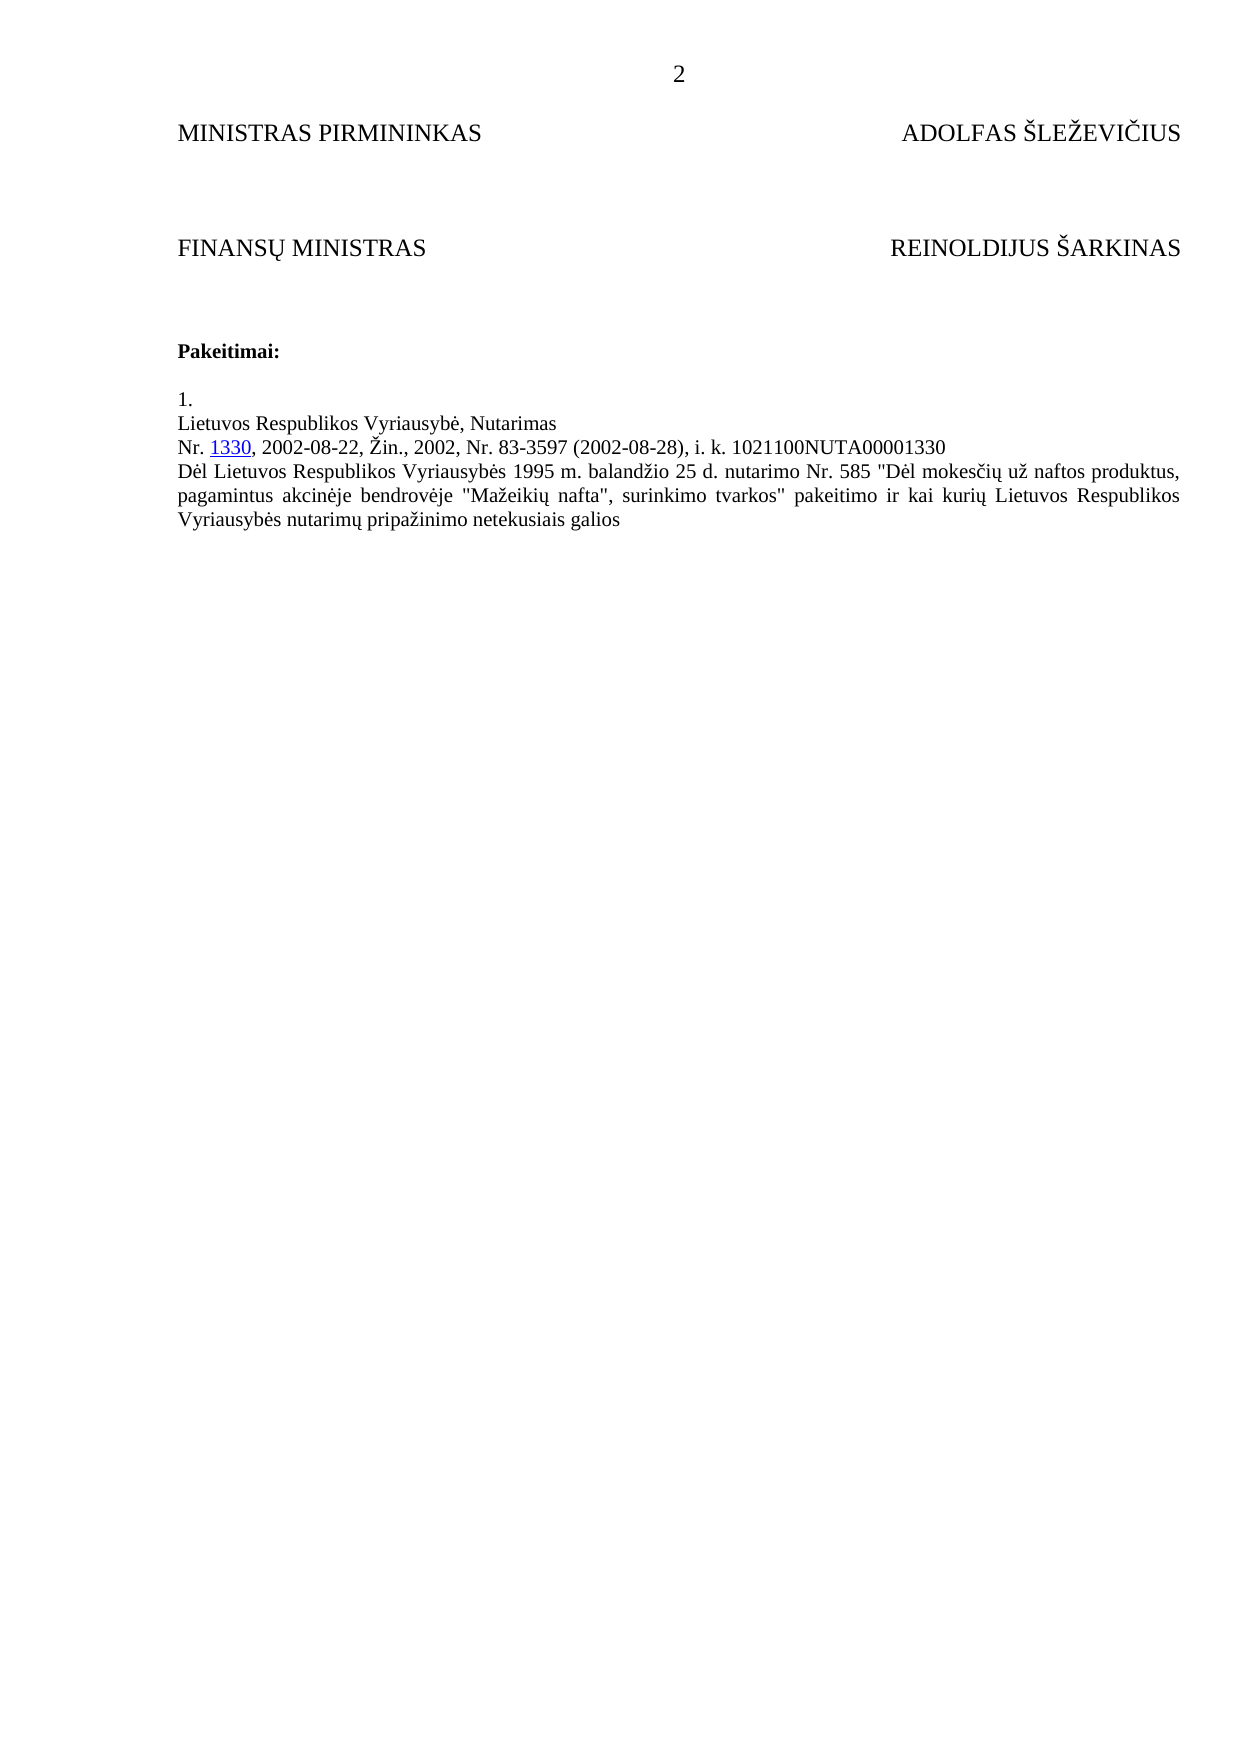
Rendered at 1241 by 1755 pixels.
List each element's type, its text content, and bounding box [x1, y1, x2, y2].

text FINANSŲ MINISTRAS REINOLDIJUS ŠARKINAS [177, 233, 1181, 262]
text Pakeitimai: [177, 339, 1181, 363]
text 1. [177, 387, 1181, 411]
text Dėl Lietuvos Respublikos Vyriausybės 1995 m. balandžio 25 d. nutarimo Nr. 585 "Dėl mokesčių už naftos produktus, pagamintus akcinėje bendrovėje "Mažeikių nafta", surinkimo tvarkos" pakeitimo ir kai kurių Lietuvos Respublikos Vyriausybės nutarimų pripažinimo netekusiais galios [177, 459, 1181, 531]
text Lietuvos Respublikos Vyriausybė, Nutarimas [177, 411, 1181, 435]
text MINISTRAS PIRMININKAS ADOLFAS ŠLEŽEVIČIUS [177, 118, 1181, 147]
text Nr. 1330, 2002-08-22, Žin., 2002, Nr. 83-3597 (2002-08-28), i. k. 1021100NUTA00001330 [177, 435, 1181, 459]
